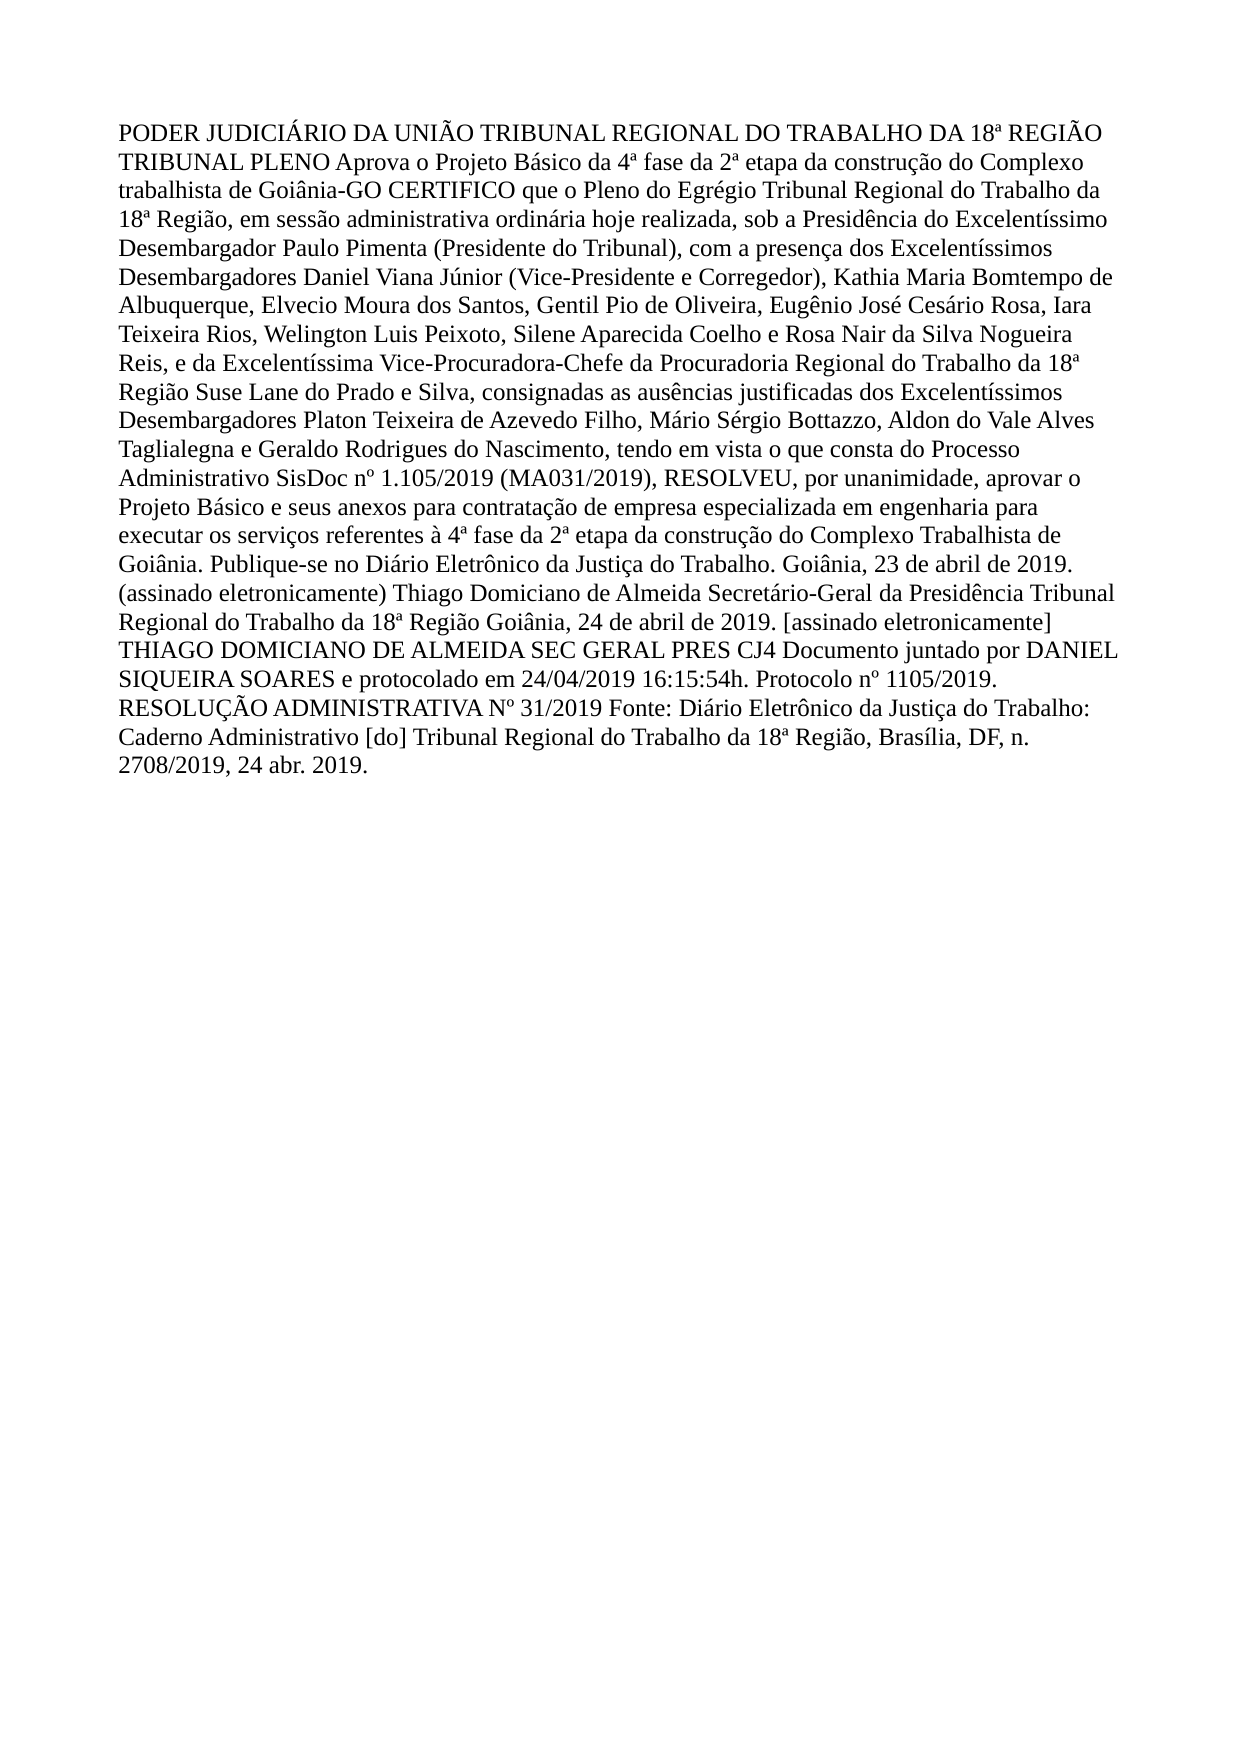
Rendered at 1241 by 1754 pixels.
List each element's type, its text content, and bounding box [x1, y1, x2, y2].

text PODER JUDICIÁRIO DA UNIÃO TRIBUNAL REGIONAL DO TRABALHO DA 18ª REGIÃO TRIBUNAL PLENO Aprova o Projeto Básico da 4ª fase da 2ª etapa da construção do Complexo trabalhista de Goiânia-GO CERTIFICO que o Pleno do Egrégio Tribunal Regional do Trabalho da 18ª Região, em sessão administrativa ordinária hoje realizada, sob a Presidência do Excelentíssimo Desembargador Paulo Pimenta (Presidente do Tribunal), com a presença dos Excelentíssimos Desembargadores Daniel Viana Júnior (Vice-Presidente e Corregedor), Kathia Maria Bomtempo de Albuquerque, Elvecio Moura dos Santos, Gentil Pio de Oliveira, Eugênio José Cesário Rosa, Iara Teixeira Rios, Welington Luis Peixoto, Silene Aparecida Coelho e Rosa Nair da Silva Nogueira Reis, e da Excelentíssima Vice-Procuradora-Chefe da Procuradoria Regional do Trabalho da 18ª Região Suse Lane do Prado e Silva, consignadas as ausências justificadas dos Excelentíssimos Desembargadores Platon Teixeira de Azevedo Filho, Mário Sérgio Bottazzo, Aldon do Vale Alves Taglialegna e Geraldo Rodrigues do Nascimento, tendo em vista o que consta do Processo Administrativo SisDoc nº 1.105/2019 (MA031/2019), RESOLVEU, por unanimidade, aprovar o Projeto Básico e seus anexos para contratação de empresa especializada em engenharia para executar os serviços referentes à 4ª fase da 2ª etapa da construção do Complexo Trabalhista de Goiânia. Publique-se no Diário Eletrônico da Justiça do Trabalho. Goiânia, 23 de abril de 2019. (assinado eletronicamente) Thiago Domiciano de Almeida Secretário-Geral da Presidência Tribunal Regional do Trabalho da 18ª Região Goiânia, 24 de abril de 2019. [assinado eletronicamente] THIAGO DOMICIANO DE ALMEIDA SEC GERAL PRES CJ4 Documento juntado por DANIEL SIQUEIRA SOARES e protocolado em 24/04/2019 16:15:54h. Protocolo nº 1105/2019. RESOLUÇÃO ADMINISTRATIVA Nº 31/2019 Fonte: Diário Eletrônico da Justiça do Trabalho: Caderno Administrativo [do] Tribunal Regional do Trabalho da 18ª Região, Brasília, DF, n. 2708/2019, 24 abr. 2019. [118, 118, 1122, 779]
